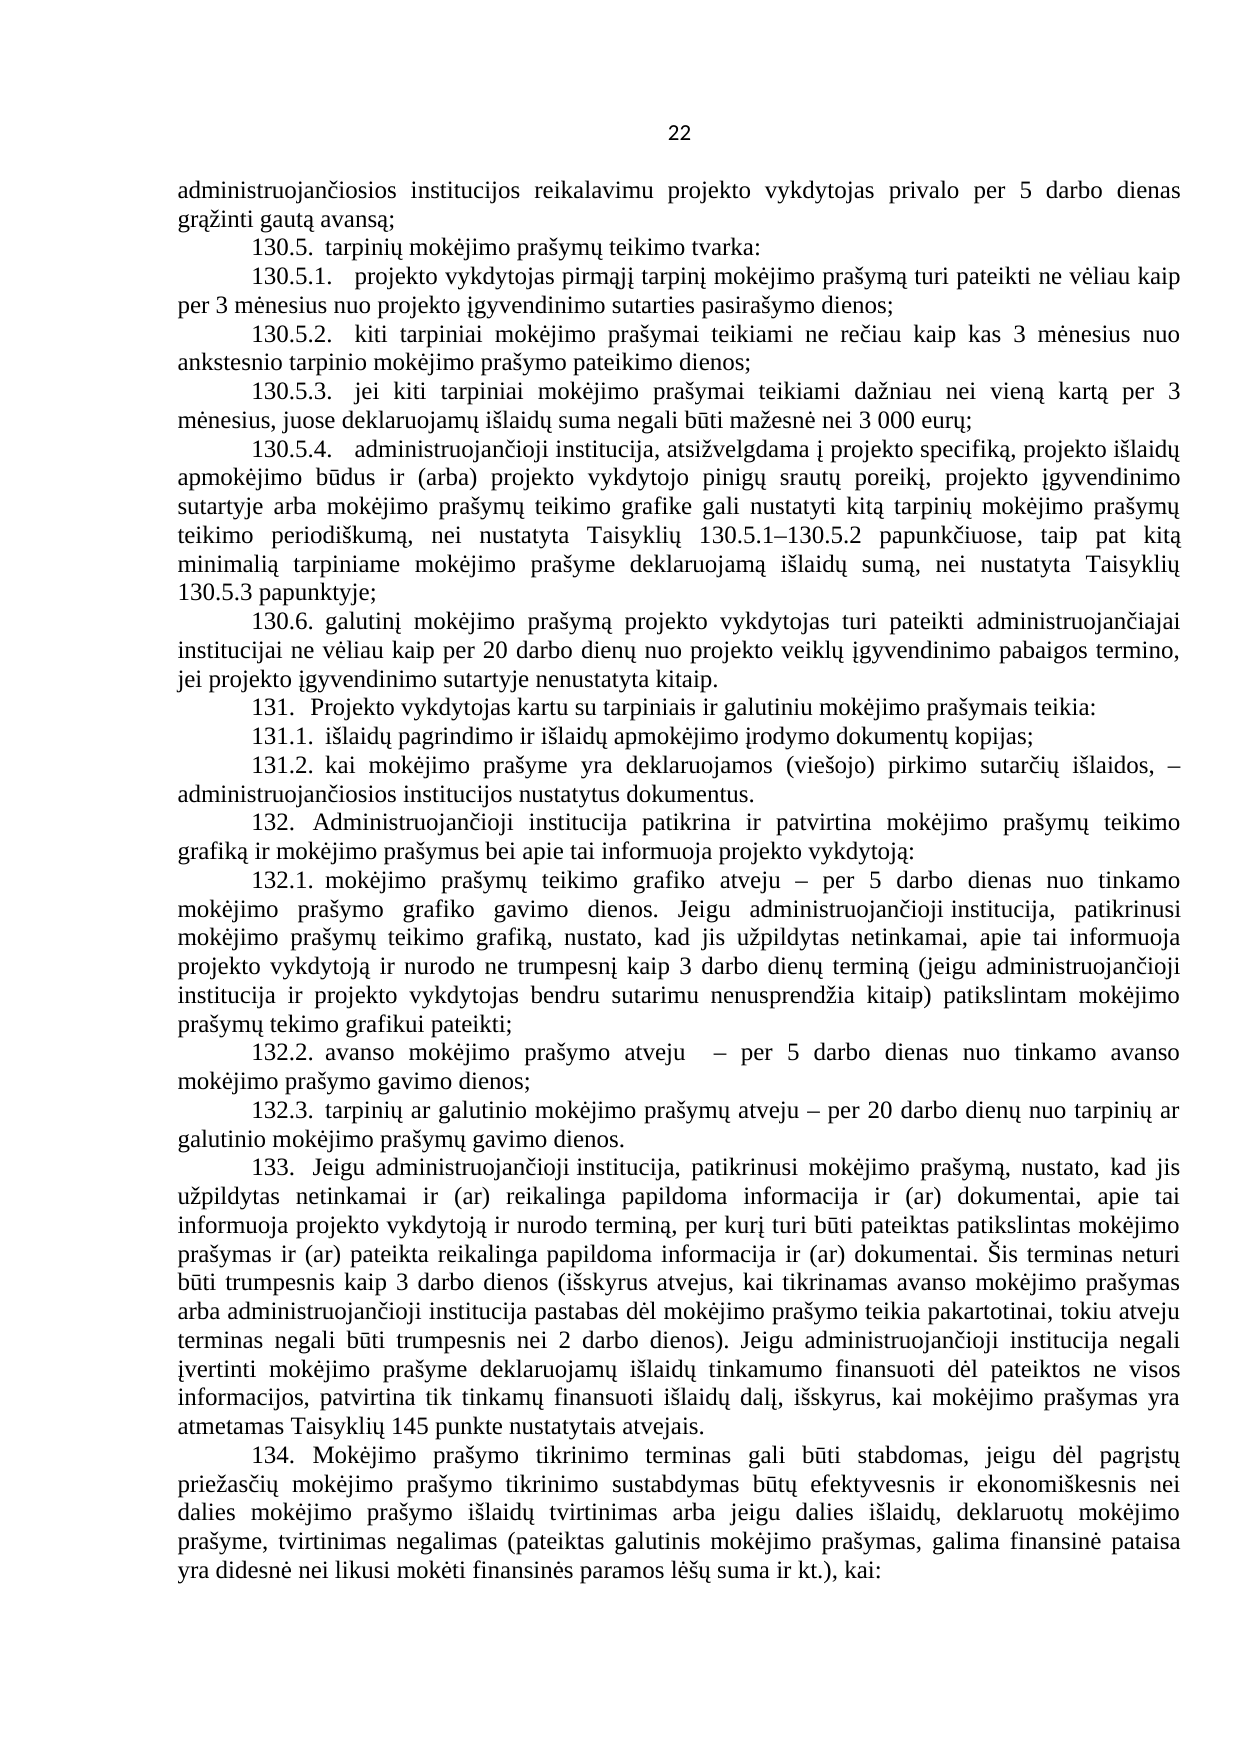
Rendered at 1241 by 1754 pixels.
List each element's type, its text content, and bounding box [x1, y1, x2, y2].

text 132.1. mokėjimo prašymų teikimo grafiko atveju – per 5 darbo dienas nuo tinkamo mokėjimo prašymo grafiko gavimo dienos. Jeigu administruojančioji institucija, patikrinusi mokėjimo prašymų teikimo grafiką, nustato, kad jis užpildytas netinkamai, apie tai informuoja projekto vykdytoją ir nurodo ne trumpesnį kaip 3 darbo dienų terminą (jeigu administruojančioji institucija ir projekto vykdytojas bendru sutarimu nenusprendžia kitaip) patikslintam mokėjimo prašymų tekimo grafikui pateikti; [177, 865, 1181, 1037]
text 130.5. tarpinių mokėjimo prašymų teikimo tvarka: [177, 232, 1181, 261]
text administruojančiosios institucijos reikalavimu projekto vykdytojas privalo per 5 darbo dienas grąžinti gautą avansą; [177, 175, 1181, 232]
text 130.5.1. projekto vykdytojas pirmąjį tarpinį mokėjimo prašymą turi pateikti ne vėliau kaip per 3 mėnesius nuo projekto įgyvendinimo sutarties pasirašymo dienos; [177, 261, 1181, 319]
text 132.2. avanso mokėjimo prašymo atveju – per 5 darbo dienas nuo tinkamo avanso mokėjimo prašymo gavimo dienos; [177, 1037, 1181, 1095]
text 134. Mokėjimo prašymo tikrinimo terminas gali būti stabdomas, jeigu dėl pagrįstų priežasčių mokėjimo prašymo tikrinimo sustabdymas būtų efektyvesnis ir ekonomiškesnis nei dalies mokėjimo prašymo išlaidų tvirtinimas arba jeigu dalies išlaidų, deklaruotų mokėjimo prašyme, tvirtinimas negalimas (pateiktas galutinis mokėjimo prašymas, galima finansinė pataisa yra didesnė nei likusi mokėti finansinės paramos lėšų suma ir kt.), kai: [177, 1440, 1181, 1584]
text 130.6. galutinį mokėjimo prašymą projekto vykdytojas turi pateikti administruojančiajai institucijai ne vėliau kaip per 20 darbo dienų nuo projekto veiklų įgyvendinimo pabaigos termino, jei projekto įgyvendinimo sutartyje nenustatyta kitaip. [177, 606, 1181, 692]
text 131. Projekto vykdytojas kartu su tarpiniais ir galutiniu mokėjimo prašymais teikia: [177, 692, 1181, 721]
text 133. Jeigu administruojančioji institucija, patikrinusi mokėjimo prašymą, nustato, kad jis užpildytas netinkamai ir (ar) reikalinga papildoma informacija ir (ar) dokumentai, apie tai informuoja projekto vykdytoją ir nurodo terminą, per kurį turi būti pateiktas patikslintas mokėjimo prašymas ir (ar) pateikta reikalinga papildoma informacija ir (ar) dokumentai. Šis terminas neturi būti trumpesnis kaip 3 darbo dienos (išskyrus atvejus, kai tikrinamas avanso mokėjimo prašymas arba administruojančioji institucija pastabas dėl mokėjimo prašymo teikia pakartotinai, tokiu atveju terminas negali būti trumpesnis nei 2 darbo dienos). Jeigu administruojančioji institucija negali įvertinti mokėjimo prašyme deklaruojamų išlaidų tinkamumo finansuoti dėl pateiktos ne visos informacijos, patvirtina tik tinkamų finansuoti išlaidų dalį, išskyrus, kai mokėjimo prašymas yra atmetamas Taisyklių 145 punkte nustatytais atvejais. [177, 1152, 1181, 1440]
text 130.5.4. administruojančioji institucija, atsižvelgdama į projekto specifiką, projekto išlaidų apmokėjimo būdus ir (arba) projekto vykdytojo pinigų srautų poreikį, projekto įgyvendinimo sutartyje arba mokėjimo prašymų teikimo grafike gali nustatyti kitą tarpinių mokėjimo prašymų teikimo periodiškumą, nei nustatyta Taisyklių 130.5.1–130.5.2 papunkčiuose, taip pat kitą minimalią tarpiniame mokėjimo prašyme deklaruojamą išlaidų sumą, nei nustatyta Taisyklių 130.5.3 papunktyje; [177, 434, 1181, 606]
text 132. Administruojančioji institucija patikrina ir patvirtina mokėjimo prašymų teikimo grafiką ir mokėjimo prašymus bei apie tai informuoja projekto vykdytoją: [177, 807, 1181, 865]
text 132.3. tarpinių ar galutinio mokėjimo prašymų atveju – per 20 darbo dienų nuo tarpinių ar galutinio mokėjimo prašymų gavimo dienos. [177, 1095, 1181, 1152]
text 131.2. kai mokėjimo prašyme yra deklaruojamos (viešojo) pirkimo sutarčių išlaidos, – administruojančiosios institucijos nustatytus dokumentus. [177, 750, 1181, 807]
text 130.5.3. jei kiti tarpiniai mokėjimo prašymai teikiami dažniau nei vieną kartą per 3 mėnesius, juose deklaruojamų išlaidų suma negali būti mažesnė nei 3 000 eurų; [177, 376, 1181, 434]
text 130.5.2. kiti tarpiniai mokėjimo prašymai teikiami ne rečiau kaip kas 3 mėnesius nuo ankstesnio tarpinio mokėjimo prašymo pateikimo dienos; [177, 319, 1181, 376]
text 131.1. išlaidų pagrindimo ir išlaidų apmokėjimo įrodymo dokumentų kopijas; [177, 721, 1181, 750]
